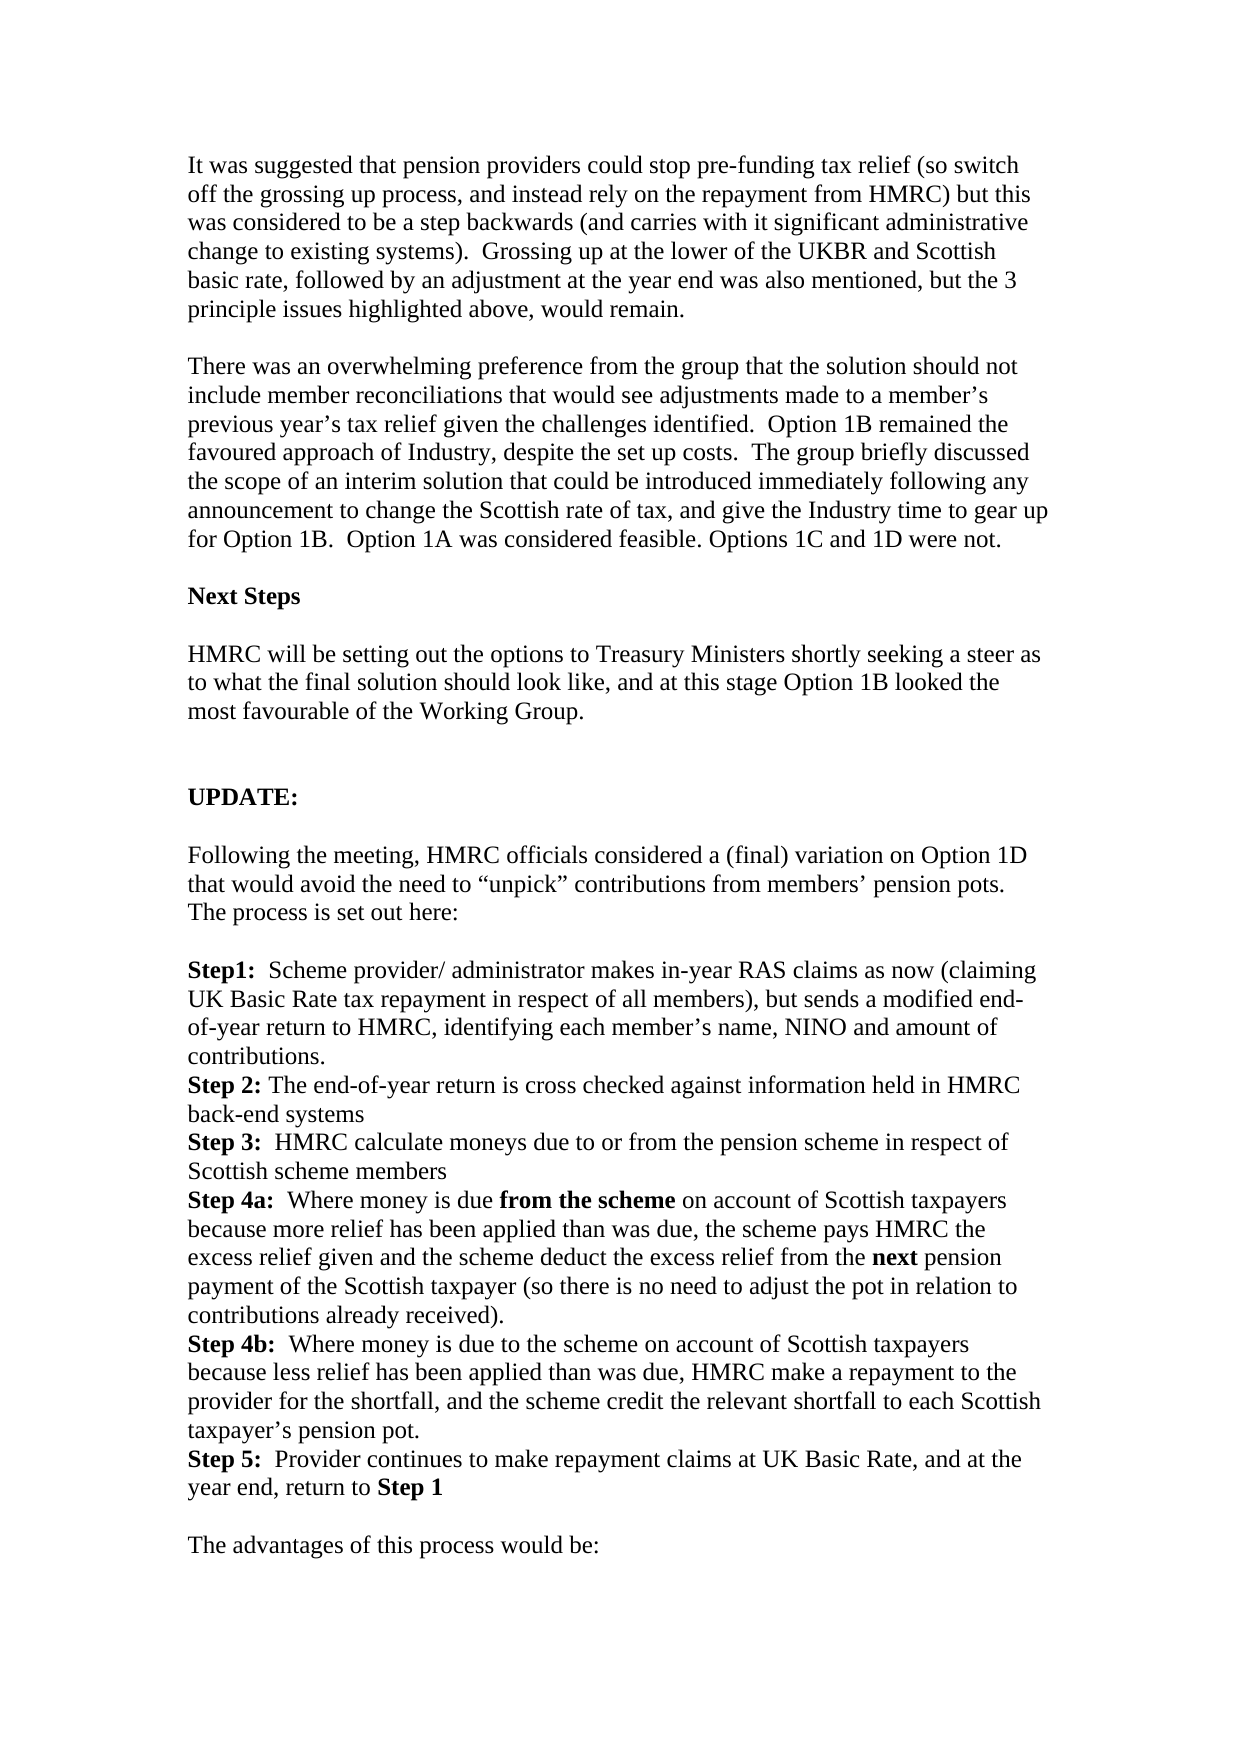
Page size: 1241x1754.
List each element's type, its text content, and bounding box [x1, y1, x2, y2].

text The advantages of this process would be: [187, 1530, 1053, 1559]
text Step 4a: Where money is due from the scheme on account of Scottish taxpayers because more relief has been applied than was due, the scheme pays HMRC the excess relief given and the scheme deduct the excess relief from the next pension payment of the Scottish taxpayer (so there is no need to adjust the pot in relation to contributions already received). [187, 1185, 1053, 1329]
text Step 4b: Where money is due to the scheme on account of Scottish taxpayers because less relief has been applied than was due, HMRC make a repayment to the provider for the shortfall, and the scheme credit the relevant shortfall to each Scottish taxpayer’s pension pot. [187, 1329, 1053, 1444]
text UPDATE: [187, 782, 1053, 811]
text Step 5: Provider continues to make repayment claims at UK Basic Rate, and at the year end, return to Step 1 [187, 1444, 1053, 1501]
text Following the meeting, HMRC officials considered a (final) variation on Option 1D that would avoid the need to “unpick” contributions from members’ pension pots. The process is set out here: [187, 840, 1053, 926]
text Step 2: The end-of-year return is cross checked against information held in HMRC back-end systems [187, 1070, 1053, 1127]
text HMRC will be setting out the options to Treasury Ministers shortly seeking a steer as to what the final solution should look like, and at this stage Option 1B looked the most favourable of the Working Group. [187, 639, 1053, 725]
text Step1: Scheme provider/ administrator makes in-year RAS claims as now (claiming UK Basic Rate tax repayment in respect of all members), but sends a modified end-of-year return to HMRC, identifying each member’s name, NINO and amount of contributions. [187, 955, 1053, 1070]
text Step 3: HMRC calculate moneys due to or from the pension scheme in respect of Scottish scheme members [187, 1127, 1053, 1185]
text There was an overwhelming preference from the group that the solution should not include member reconciliations that would see adjustments made to a member’s previous year’s tax relief given the challenges identified. Option 1B remained the favoured approach of Industry, despite the set up costs. The group briefly discussed the scope of an interim solution that could be introduced immediately following any announcement to change the Scottish rate of tax, and give the Industry time to gear up for Option 1B. Option 1A was considered feasible. Options 1C and 1D were not. [187, 351, 1053, 552]
text It was suggested that pension providers could stop pre-funding tax relief (so switch off the grossing up process, and instead rely on the repayment from HMRC) but this was considered to be a step backwards (and carries with it significant administrative change to existing systems). Grossing up at the lower of the UKBR and Scottish basic rate, followed by an adjustment at the year end was also mentioned, but the 3 principle issues highlighted above, would remain. [187, 150, 1053, 322]
text Next Steps [187, 581, 1053, 610]
